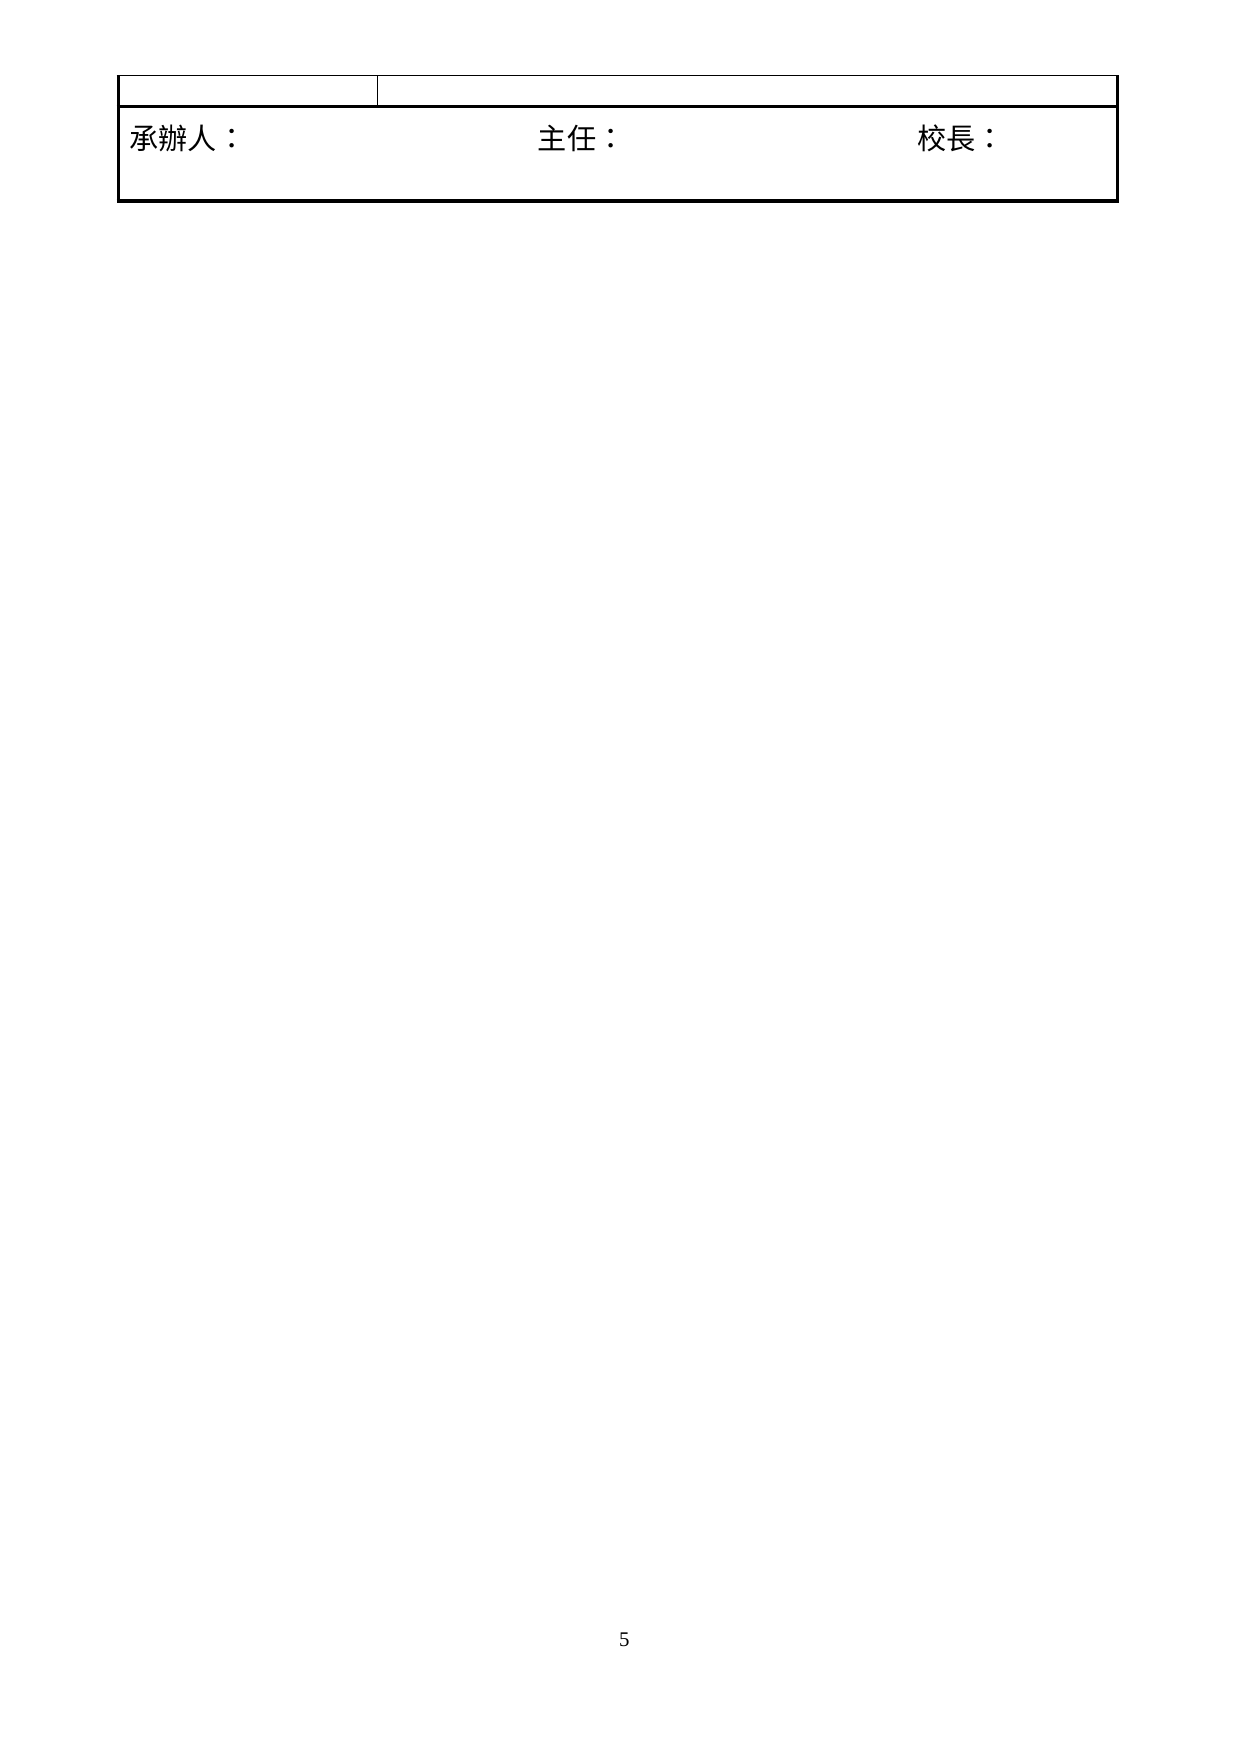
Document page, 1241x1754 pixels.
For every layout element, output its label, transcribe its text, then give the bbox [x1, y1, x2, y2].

table_cell 承辦人： 主任： 校長： [120, 108, 1116, 199]
table_cell [378, 76, 1116, 105]
table_cell [120, 76, 377, 105]
